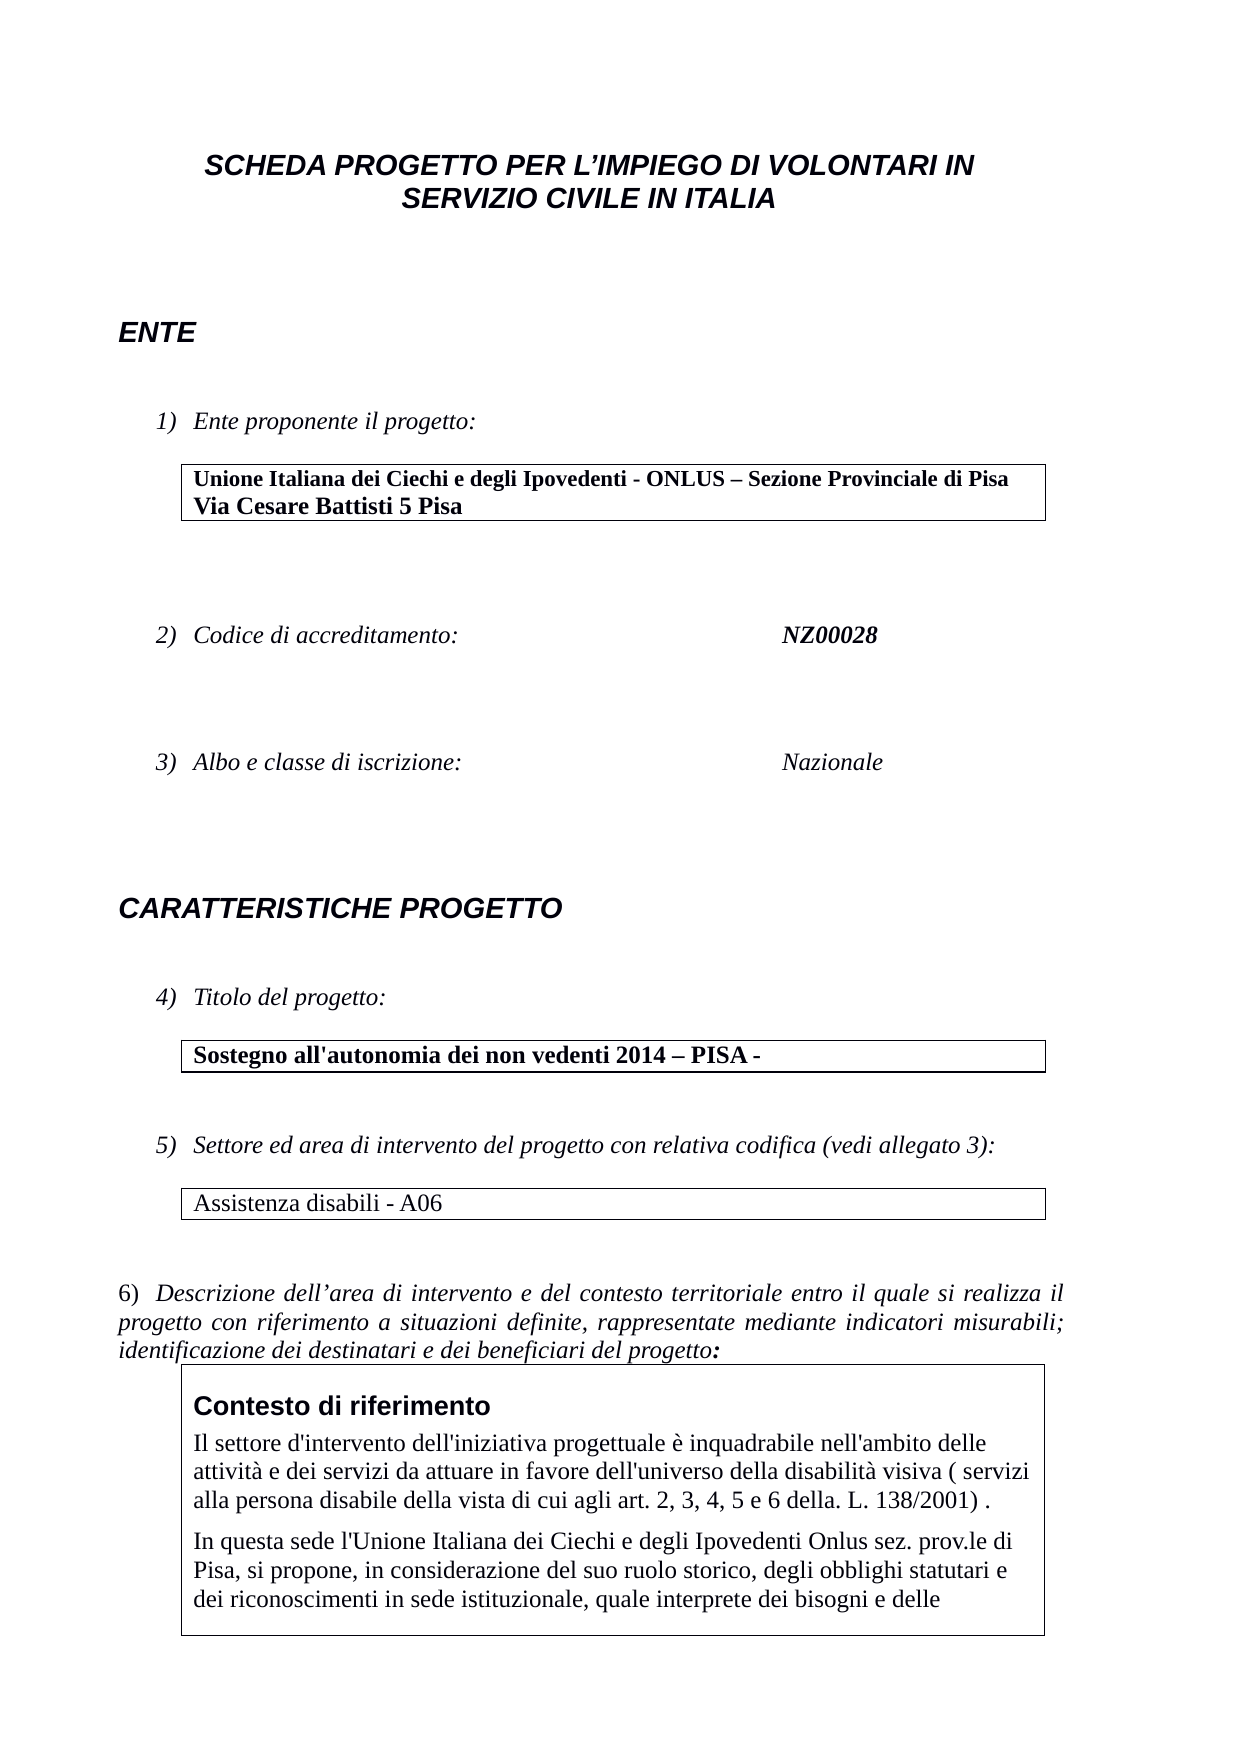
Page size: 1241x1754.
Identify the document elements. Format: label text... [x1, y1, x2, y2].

list Settore ed area di intervento del progetto con relativa codifica (vedi allegato 3): [156, 1130, 1063, 1159]
table_header Assistenza disabili - A06 [182, 1189, 1045, 1219]
list Descrizione dell’area di intervento e del contesto territoriale entro il quale si realizza il progetto con riferimento a situazioni definite, rappresentate mediante indicatori misurabili; identificazione dei destinatari e dei beneficiari del progetto: [118, 1278, 1068, 1364]
subtitle SERVIZIO CIVILE IN ITALIA [118, 181, 1063, 215]
list Codice di accreditamento: NZ00028 [156, 620, 1063, 648]
subtitle SCHEDA PROGETTO PER L’IMPIEGO DI VOLONTARI IN [118, 148, 1063, 181]
list Ente proponente il progetto: [156, 406, 1063, 435]
list Albo e classe di iscrizione: Nazionale [156, 747, 1063, 776]
list Titolo del progetto: [156, 982, 1063, 1011]
table_header Unione Italiana dei Ciechi e degli Ipovedenti - ONLUS – Sezione Provinciale di Pisa Via Cesare Battisti 5 Pisa [182, 465, 1045, 520]
table_header Contesto di riferimento Il settore d'intervento dell'iniziativa progettuale è inquadrabile nell'ambito delle attività e dei servizi da attuare in favore dell'universo della disabilità visiva ( servizi alla persona disabile della vista di cui agli art. 2, 3, 4, 5 e 6 della. L. 138/2001) . In questa sede l'Unione Italiana dei Ciechi e degli Ipovedenti Onlus sez. prov.le di Pisa, si propone, in considerazione del suo ruolo storico, degli obblighi statutari e dei riconoscimenti in sede istituzionale, quale interprete dei bisogni e delle [182, 1365, 1044, 1635]
table_header Sostegno all'autonomia dei non vedenti 2014 – PISA - [182, 1041, 1045, 1071]
subtitle CARATTERISTICHE PROGETTO [118, 891, 1063, 924]
subtitle ENTE [118, 315, 1063, 349]
